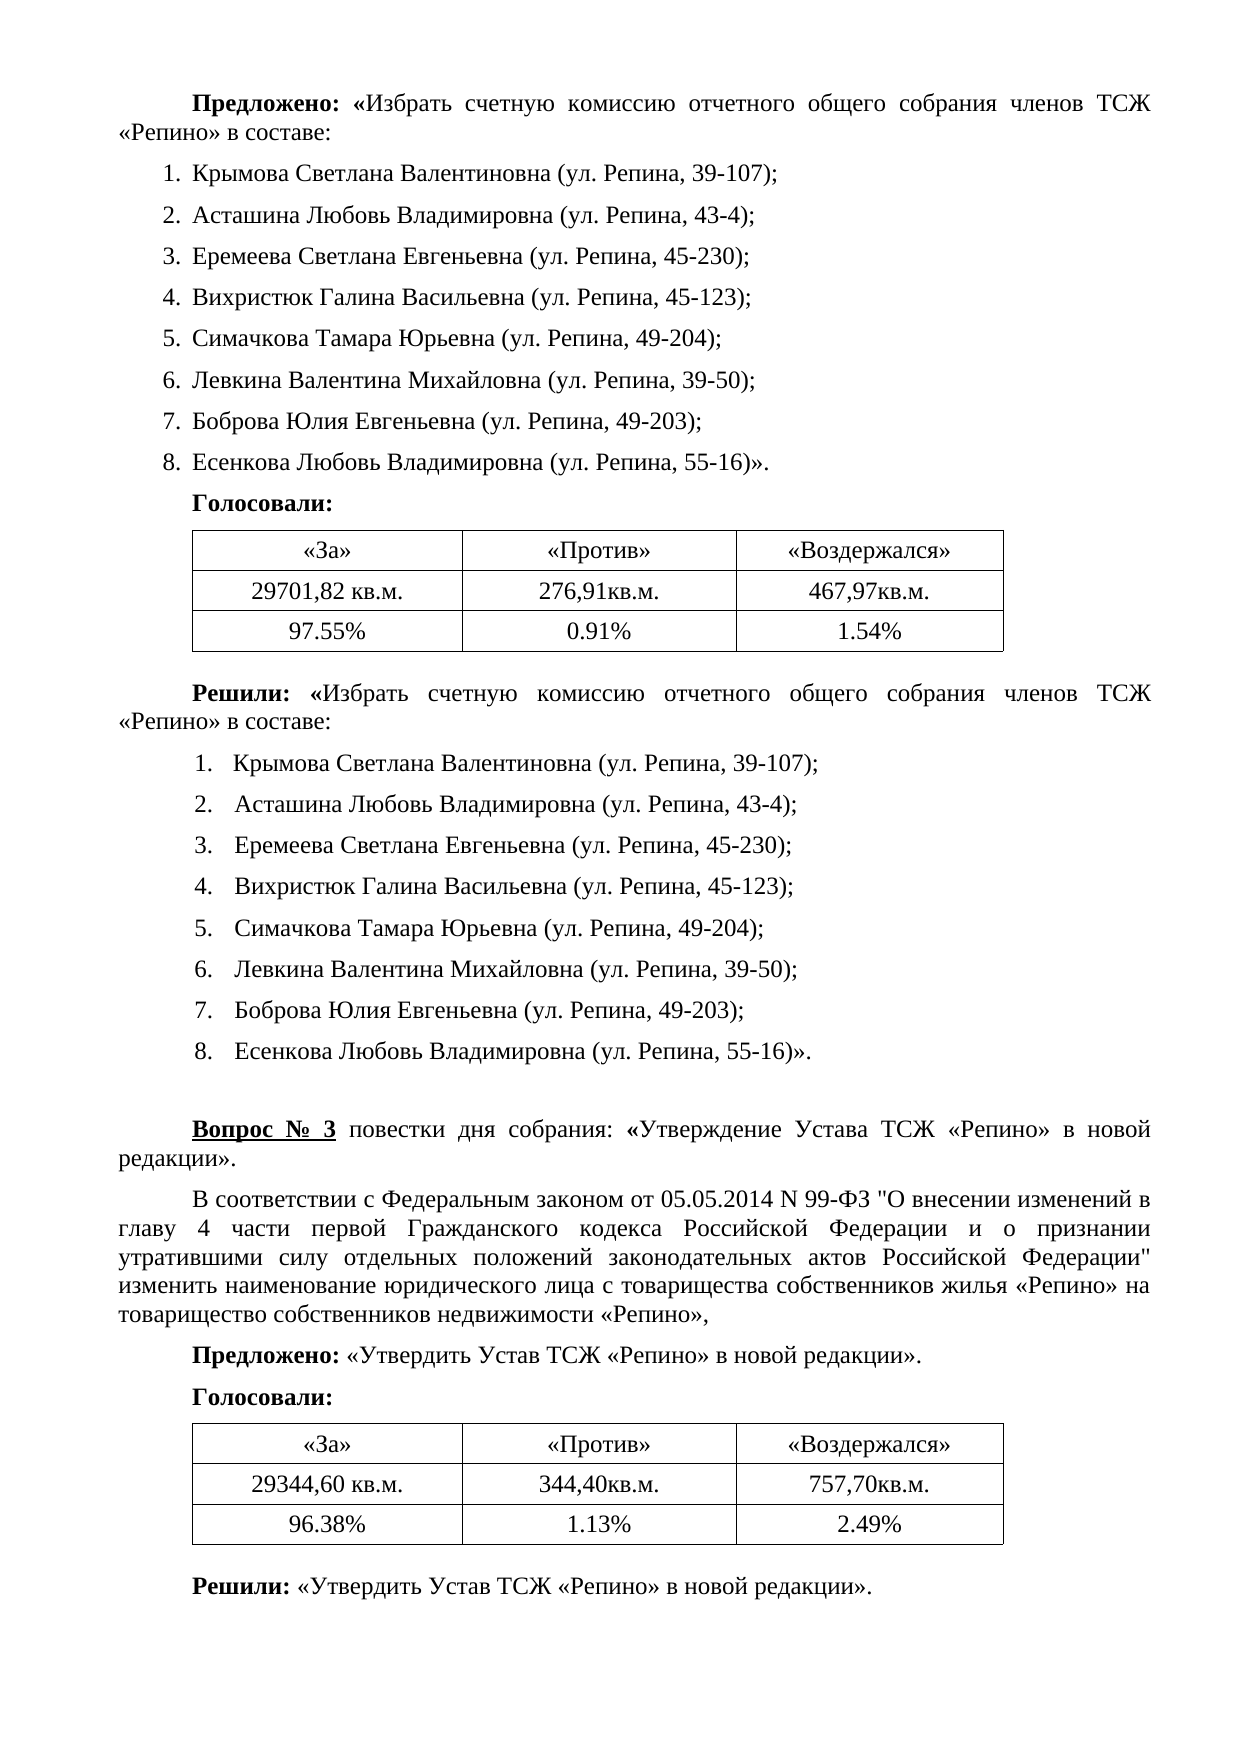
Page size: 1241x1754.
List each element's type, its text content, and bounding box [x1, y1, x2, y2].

table_cell 97,55% [193, 611, 462, 651]
list Симачкова Тамара Юрьевна (ул. Репина, 49-204); [118, 913, 1152, 941]
list Еремеева Светлана Евгеньевна (ул. Репина, 45-230); [118, 830, 1152, 859]
table_cell 344,40кв.м. [463, 1464, 736, 1504]
table_cell 1,13% [463, 1505, 736, 1544]
table_header «Против» [463, 1424, 736, 1463]
list Есенкова Любовь Владимировна (ул. Репина, 55-16)». [118, 1036, 1152, 1065]
list Боброва Юлия Евгеньевна (ул. Репина, 49-203); [162, 406, 1152, 435]
table_cell 29701,82 кв.м. [193, 571, 462, 610]
list Симачкова Тамара Юрьевна (ул. Репина, 49-204); [162, 323, 1152, 352]
list Вихристюк Галина Васильевна (ул. Репина, 45-123); [162, 282, 1152, 311]
table_header «Воздержался» [737, 531, 1003, 570]
text Решили: «Утвердить Устав ТСЖ «Репино» в новой редакции». [118, 1571, 1152, 1600]
list Крымова Светлана Валентиновна (ул. Репина, 39-107); [162, 158, 1152, 187]
list Левкина Валентина Михайловна (ул. Репина, 39-50); [118, 954, 1152, 983]
text Предложено: «Избрать счетную комиссию отчетного общего собрания членов ТСЖ «Репино» в составе: [118, 88, 1152, 146]
text Решили: «Избрать счетную комиссию отчетного общего собрания членов ТСЖ «Репино» в составе: [118, 678, 1152, 735]
text В соответствии с Федеральным законом от 05.05.2014 N 99-ФЗ "О внесении изменений в главу 4 части первой Гражданского кодекса Российской Федерации и о признании утратившими силу отдельных положений законодательных актов Российской Федерации" изменить наименование юридического лица с товарищества собственников жилья «Репино» на товарищество собственников недвижимости «Репино», [118, 1184, 1152, 1328]
list Боброва Юлия Евгеньевна (ул. Репина, 49-203); [118, 995, 1152, 1024]
list Есенкова Любовь Владимировна (ул. Репина, 55-16)». [162, 447, 1152, 476]
table_cell 1,54% [737, 611, 1003, 651]
table_cell 2,49% [737, 1505, 1003, 1544]
list Асташина Любовь Владимировна (ул. Репина, 43-4); [162, 200, 1152, 228]
list Крымова Светлана Валентиновна (ул. Репина, 39-107); [118, 748, 1152, 776]
text Предложено: «Утвердить Устав ТСЖ «Репино» в новой редакции». [118, 1341, 1152, 1369]
table_cell 29344,60 кв.м. [193, 1464, 462, 1504]
list Еремеева Светлана Евгеньевна (ул. Репина, 45-230); [162, 241, 1152, 270]
text Голосовали: [118, 488, 1152, 517]
table_cell 757,70кв.м. [737, 1464, 1003, 1504]
table_cell 96,38% [193, 1505, 462, 1544]
table_header «За» [193, 1424, 462, 1463]
table_header «За» [193, 531, 462, 570]
table_cell 276,91кв.м. [463, 571, 736, 610]
table_cell 467,97кв.м. [737, 571, 1003, 610]
list Асташина Любовь Владимировна (ул. Репина, 43-4); [118, 789, 1152, 818]
table_header «Против» [463, 531, 736, 570]
table_cell 0,91% [463, 611, 736, 651]
table_header «Воздержался» [737, 1424, 1003, 1463]
list Левкина Валентина Михайловна (ул. Репина, 39-50); [162, 365, 1152, 393]
text Вопрос № 3 повестки дня собрания: «Утверждение Устава ТСЖ «Репино» в новой редакции». [118, 1114, 1152, 1172]
list Вихристюк Галина Васильевна (ул. Репина, 45-123); [118, 871, 1152, 900]
text Голосовали: [118, 1382, 1152, 1411]
